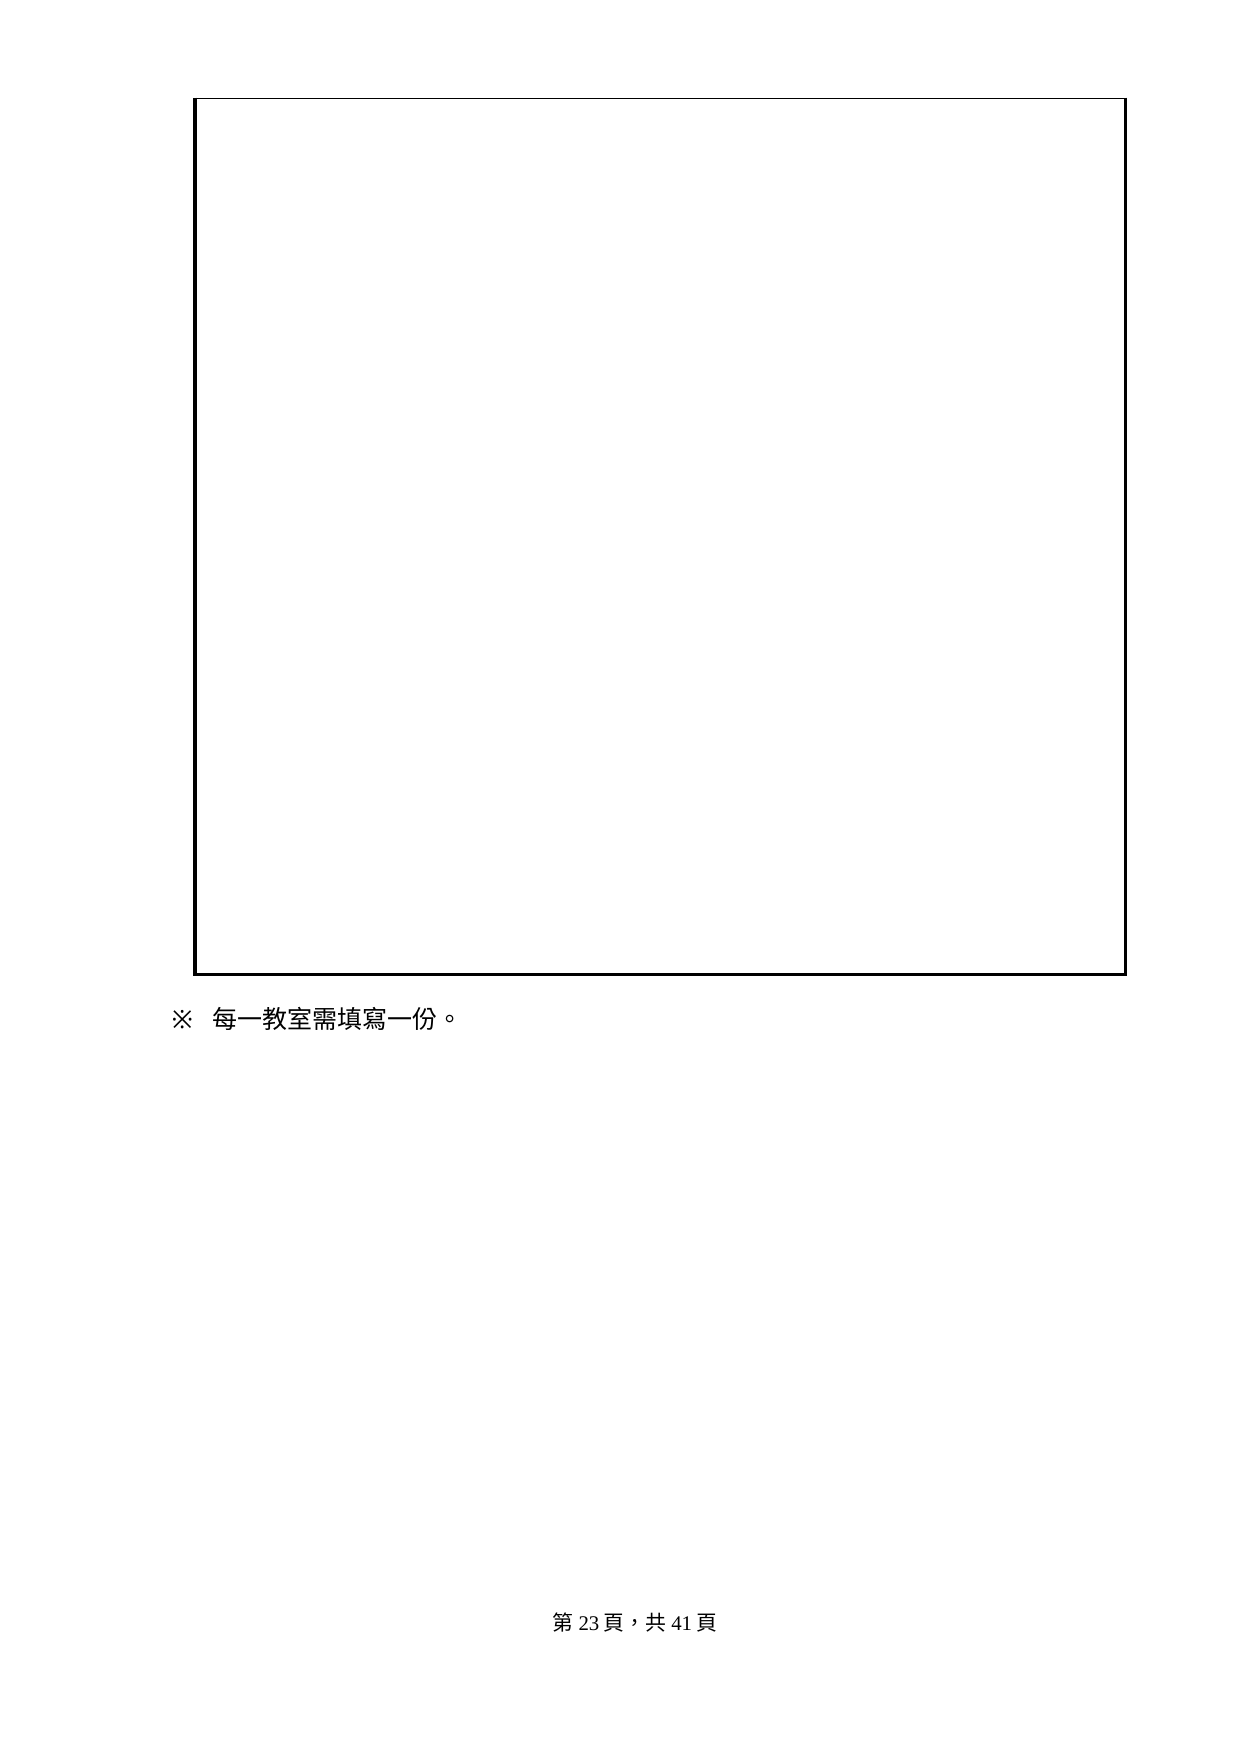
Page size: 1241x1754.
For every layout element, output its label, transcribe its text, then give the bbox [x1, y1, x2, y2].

list 每一教室需填寫一份。 [162, 976, 1107, 1038]
table_cell [197, 99, 1124, 973]
